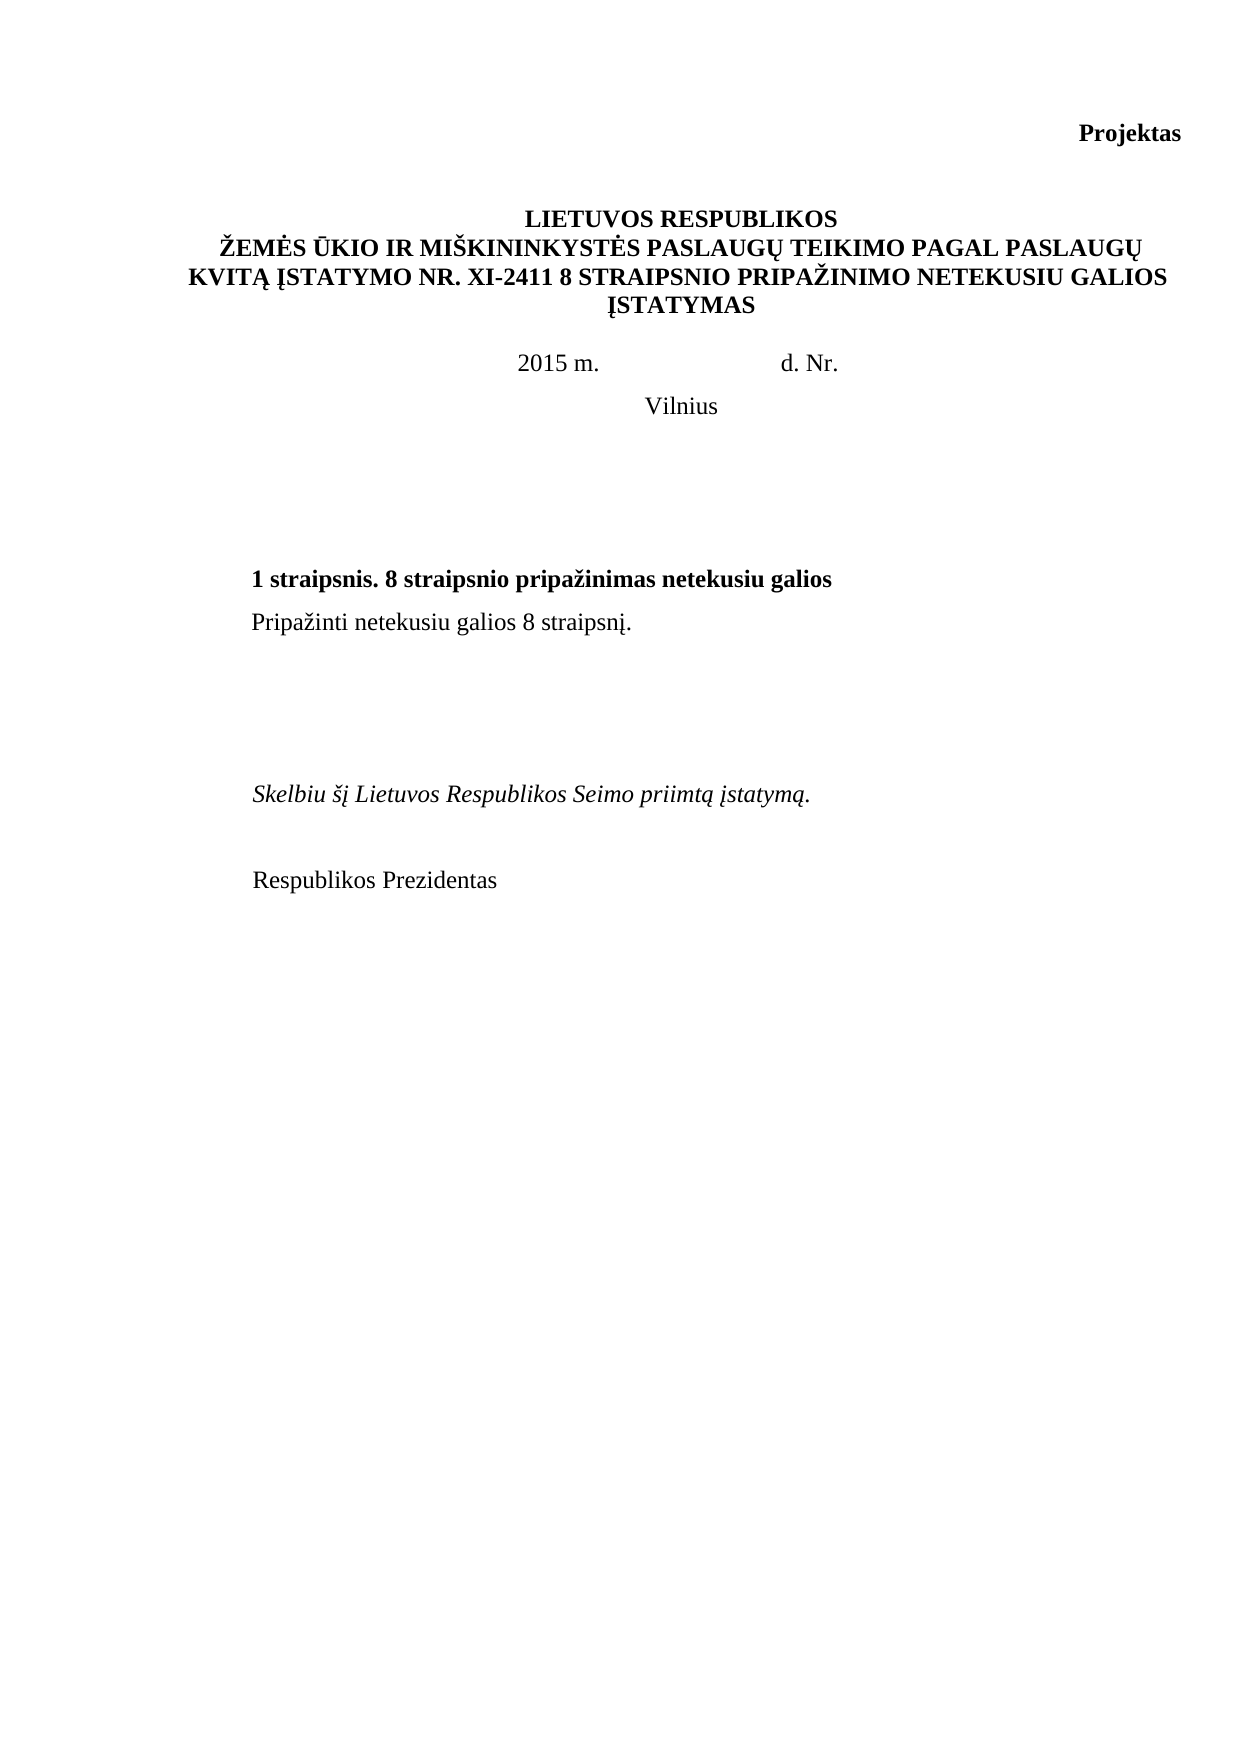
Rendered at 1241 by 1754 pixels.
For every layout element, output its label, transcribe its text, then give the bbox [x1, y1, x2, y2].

text Projektas [177, 118, 1181, 147]
text Respublikos Prezidentas [177, 866, 1181, 894]
text įstatymas [177, 291, 1185, 319]
text 2015 m. d. Nr. Vilnius [177, 348, 1185, 420]
text LIETUVOS RESPUBLIKOS [177, 204, 1185, 233]
text 1 straipsnis. 8 straipsnio pripažinimas netekusiu galios [177, 564, 1181, 592]
text Skelbiu šį Lietuvos Respublikos Seimo priimtą įstatymą. [177, 779, 1181, 808]
text žemės ūkio ir miškininkystės paslaugų teikimo pagal paslaugų kvitą įstatymo Nr. XI-2411 8 STRAIPSNIo PRIPAŽINIMO NETEKUSIU GALIOS [177, 233, 1185, 291]
text Pripažinti netekusiu galios 8 straipsnį. [177, 607, 1181, 636]
